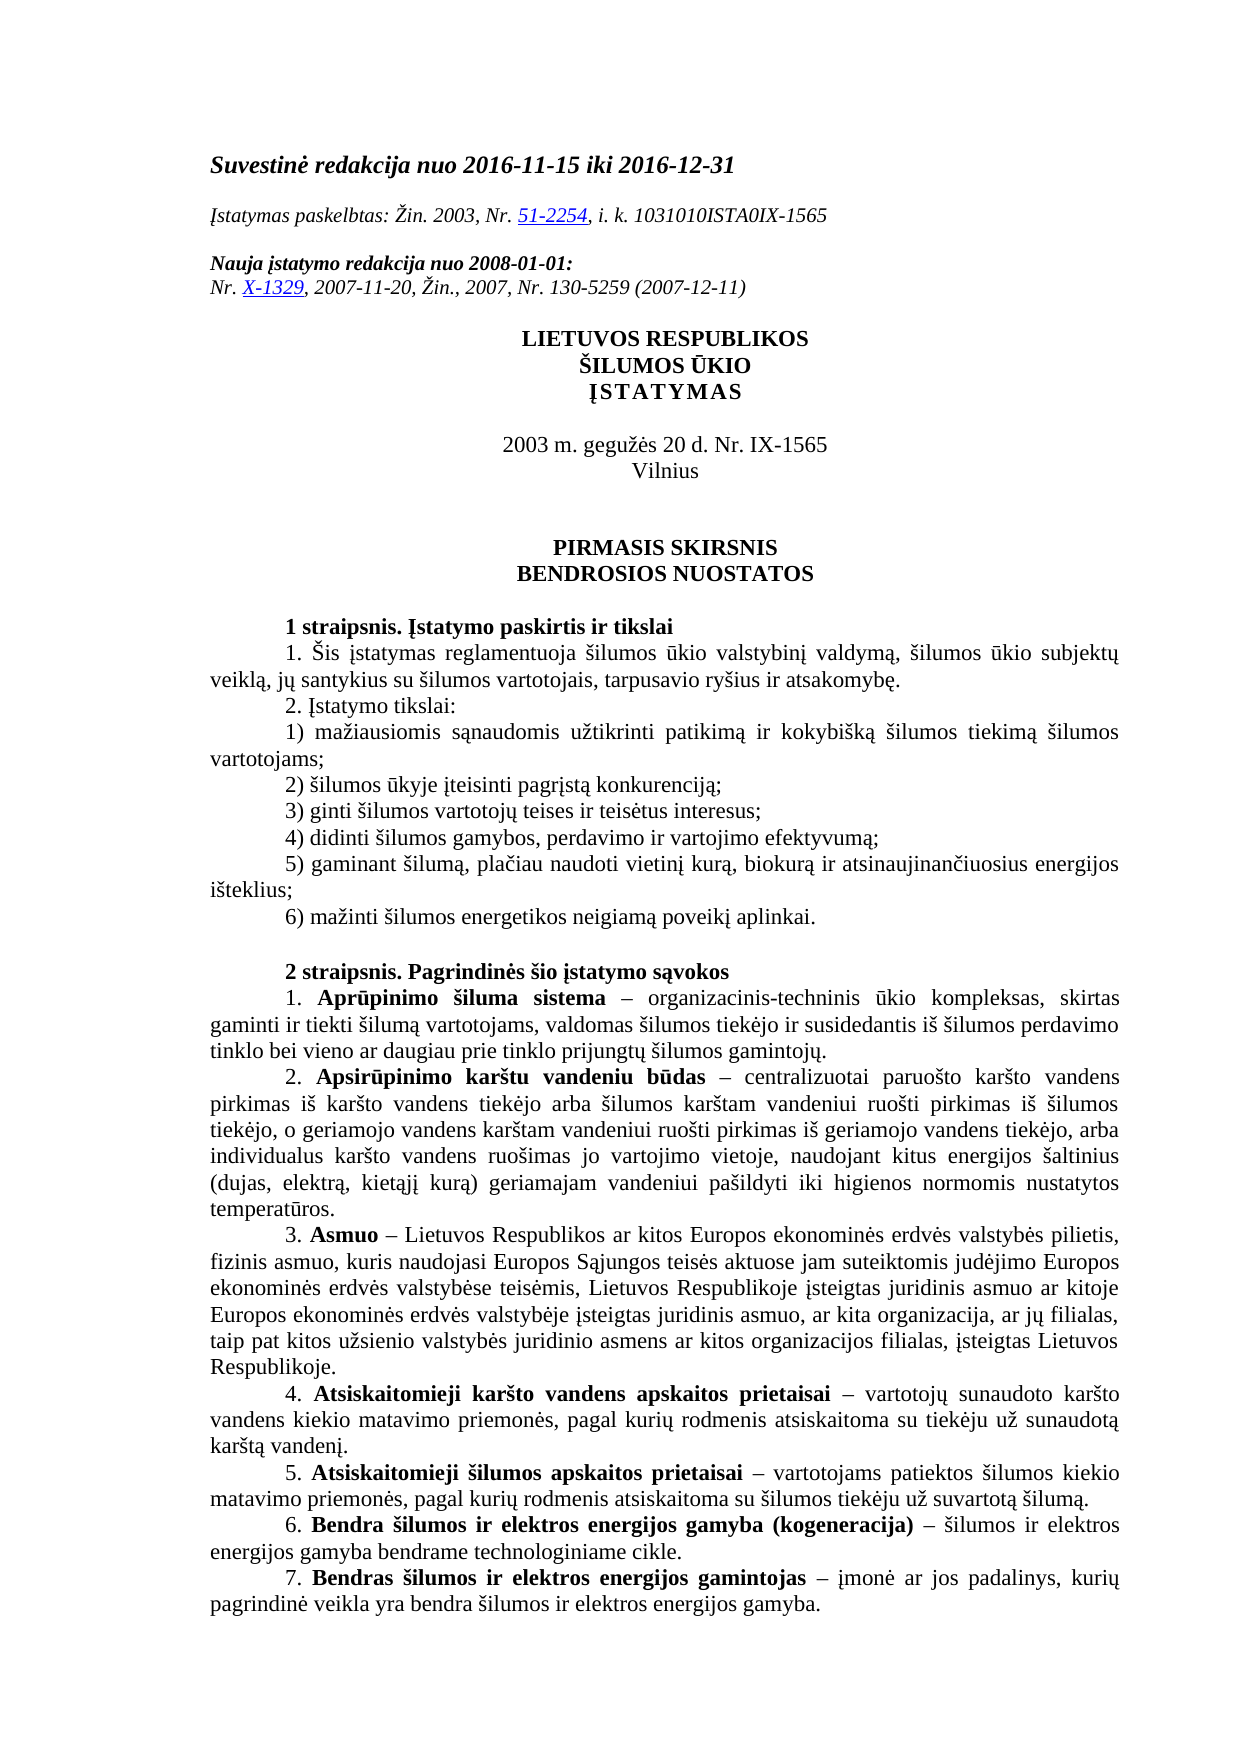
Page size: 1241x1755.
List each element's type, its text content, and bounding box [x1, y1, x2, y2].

text BENDROSIOS NUOSTATOS [210, 560, 1120, 587]
text 1 straipsnis. Įstatymo paskirtis ir tikslai [210, 613, 1120, 639]
text 4) didinti šilumos gamybos, perdavimo ir vartojimo efektyvumą; [210, 824, 1120, 850]
text 1) mažiausiomis sąnaudomis užtikrinti patikimą ir kokybišką šilumos tiekimą šilumos vartotojams; [210, 718, 1120, 771]
text Nr. X-1329, 2007-11-20, Žin., 2007, Nr. 130-5259 (2007-12-11) [210, 275, 1120, 299]
text Įstatymas paskelbtas: Žin. 2003, Nr. 51-2254, i. k. 1031010ISTA0IX-1565 [210, 203, 1120, 227]
text 7. Bendras šilumos ir elektros energijos gamintojas – įmonė ar jos padalinys, kurių pagrindinė veikla yra bendra šilumos ir elektros energijos gamyba. [210, 1564, 1120, 1617]
text LIETUVOS RESPUBLIKOS [210, 325, 1120, 352]
text 1. Šis įstatymas reglamentuoja šilumos ūkio valstybinį valdymą, šilumos ūkio subjektų veiklą, jų santykius su šilumos vartotojais, tarpusavio ryšius ir atsakomybę. [210, 639, 1120, 692]
text 2) šilumos ūkyje įteisinti pagrįstą konkurenciją; [210, 771, 1120, 797]
text 5) gaminant šilumą, plačiau naudoti vietinį kurą, biokurą ir atsinaujinančiuosius energijos išteklius; [210, 850, 1120, 903]
text Nauja įstatymo redakcija nuo 2008-01-01: [210, 251, 1120, 275]
text 3) ginti šilumos vartotojų teises ir teisėtus interesus; [210, 797, 1120, 824]
text 2. Apsirūpinimo karštu vandeniu būdas – centralizuotai paruošto karšto vandens pirkimas iš karšto vandens tiekėjo arba šilumos karštam vandeniui ruošti pirkimas iš šilumos tiekėjo, o geriamojo vandens karštam vandeniui ruošti pirkimas iš geriamojo vandens tiekėjo, arba individualus karšto vandens ruošimas jo vartojimo vietoje, naudojant kitus energijos šaltinius (dujas, elektrą, kietąjį kurą) geriamajam vandeniui pašildyti iki higienos normomis nustatytos temperatūros. [210, 1063, 1120, 1222]
text 6) mažinti šilumos energetikos neigiamą poveikį aplinkai. [210, 903, 1120, 929]
text 5. Atsiskaitomieji šilumos apskaitos prietaisai – vartotojams patiektos šilumos kiekio matavimo priemonės, pagal kurių rodmenis atsiskaitoma su šilumos tiekėju už suvartotą šilumą. [210, 1459, 1120, 1511]
text 2 straipsnis. Pagrindinės šio įstatymo sąvokos [210, 958, 1120, 984]
text 3. Asmuo – Lietuvos Respublikos ar kitos Europos ekonominės erdvės valstybės pilietis, fizinis asmuo, kuris naudojasi Europos Sąjungos teisės aktuose jam suteiktomis judėjimo Europos ekonominės erdvės valstybėse teisėmis, Lietuvos Respublikoje įsteigtas juridinis asmuo ar kitoje Europos ekonominės erdvės valstybėje įsteigtas juridinis asmuo, ar kita organizacija, ar jų filialas, taip pat kitos užsienio valstybės juridinio asmens ar kitos organizacijos filialas, įsteigtas Lietuvos Respublikoje. [210, 1222, 1120, 1380]
text 1. Aprūpinimo šiluma sistema – organizacinis-techninis ūkio kompleksas, skirtas gaminti ir tiekti šilumą vartotojams, valdomas šilumos tiekėjo ir susidedantis iš šilumos perdavimo tinklo bei vieno ar daugiau prie tinklo prijungtų šilumos gamintojų. [210, 984, 1120, 1063]
text PIRMASIS SKIRSNIS [210, 534, 1120, 560]
text ŠILUMOS ŪKIO [210, 352, 1120, 378]
text Suvestinė redakcija nuo 2016-11-15 iki 2016-12-31 [210, 150, 1120, 179]
text ĮSTATYMAS [210, 378, 1120, 404]
text 2. Įstatymo tikslai: [210, 692, 1120, 718]
text 2003 m. gegužės 20 d. Nr. IX-1565 Vilnius [210, 431, 1120, 483]
text 4. Atsiskaitomieji karšto vandens apskaitos prietaisai – vartotojų sunaudoto karšto vandens kiekio matavimo priemonės, pagal kurių rodmenis atsiskaitoma su tiekėju už sunaudotą karštą vandenį. [210, 1380, 1120, 1459]
text 6. Bendra šilumos ir elektros energijos gamyba (kogeneracija) – šilumos ir elektros energijos gamyba bendrame technologiniame cikle. [210, 1511, 1120, 1564]
